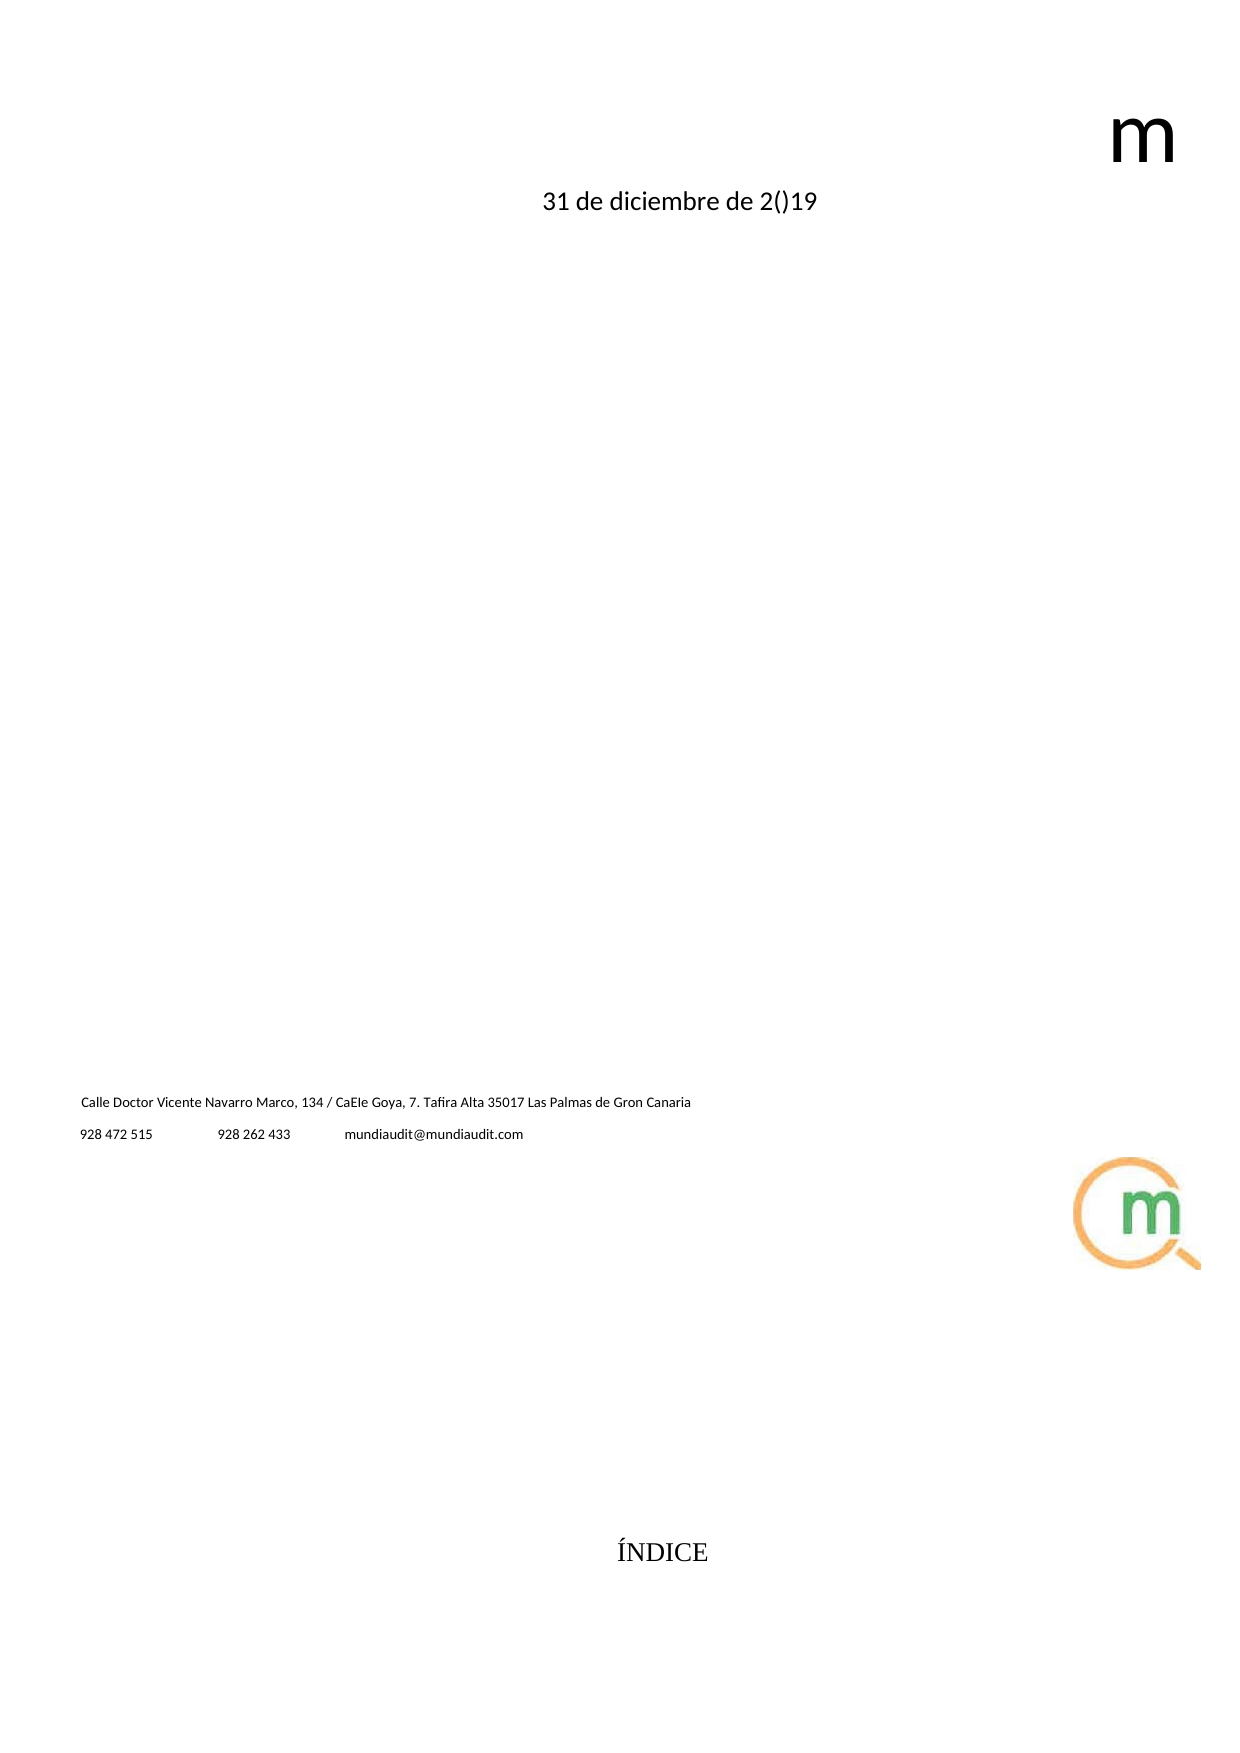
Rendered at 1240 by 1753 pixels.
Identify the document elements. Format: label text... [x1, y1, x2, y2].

subtitle 31 de diciembre de 2()19 [542, 184, 1181, 217]
text 928 472 515 928 262 433 mundiaudit@mundiaudit.com [79, 1125, 1181, 1143]
text Calle Doctor Vicente Navarro Marco, 134 / CaEIe Goya, 7. Tafira Alta 35017 Las Palmas de Gron Canaria [81, 1093, 1181, 1111]
text ÍNDICE [144, 1536, 1181, 1567]
